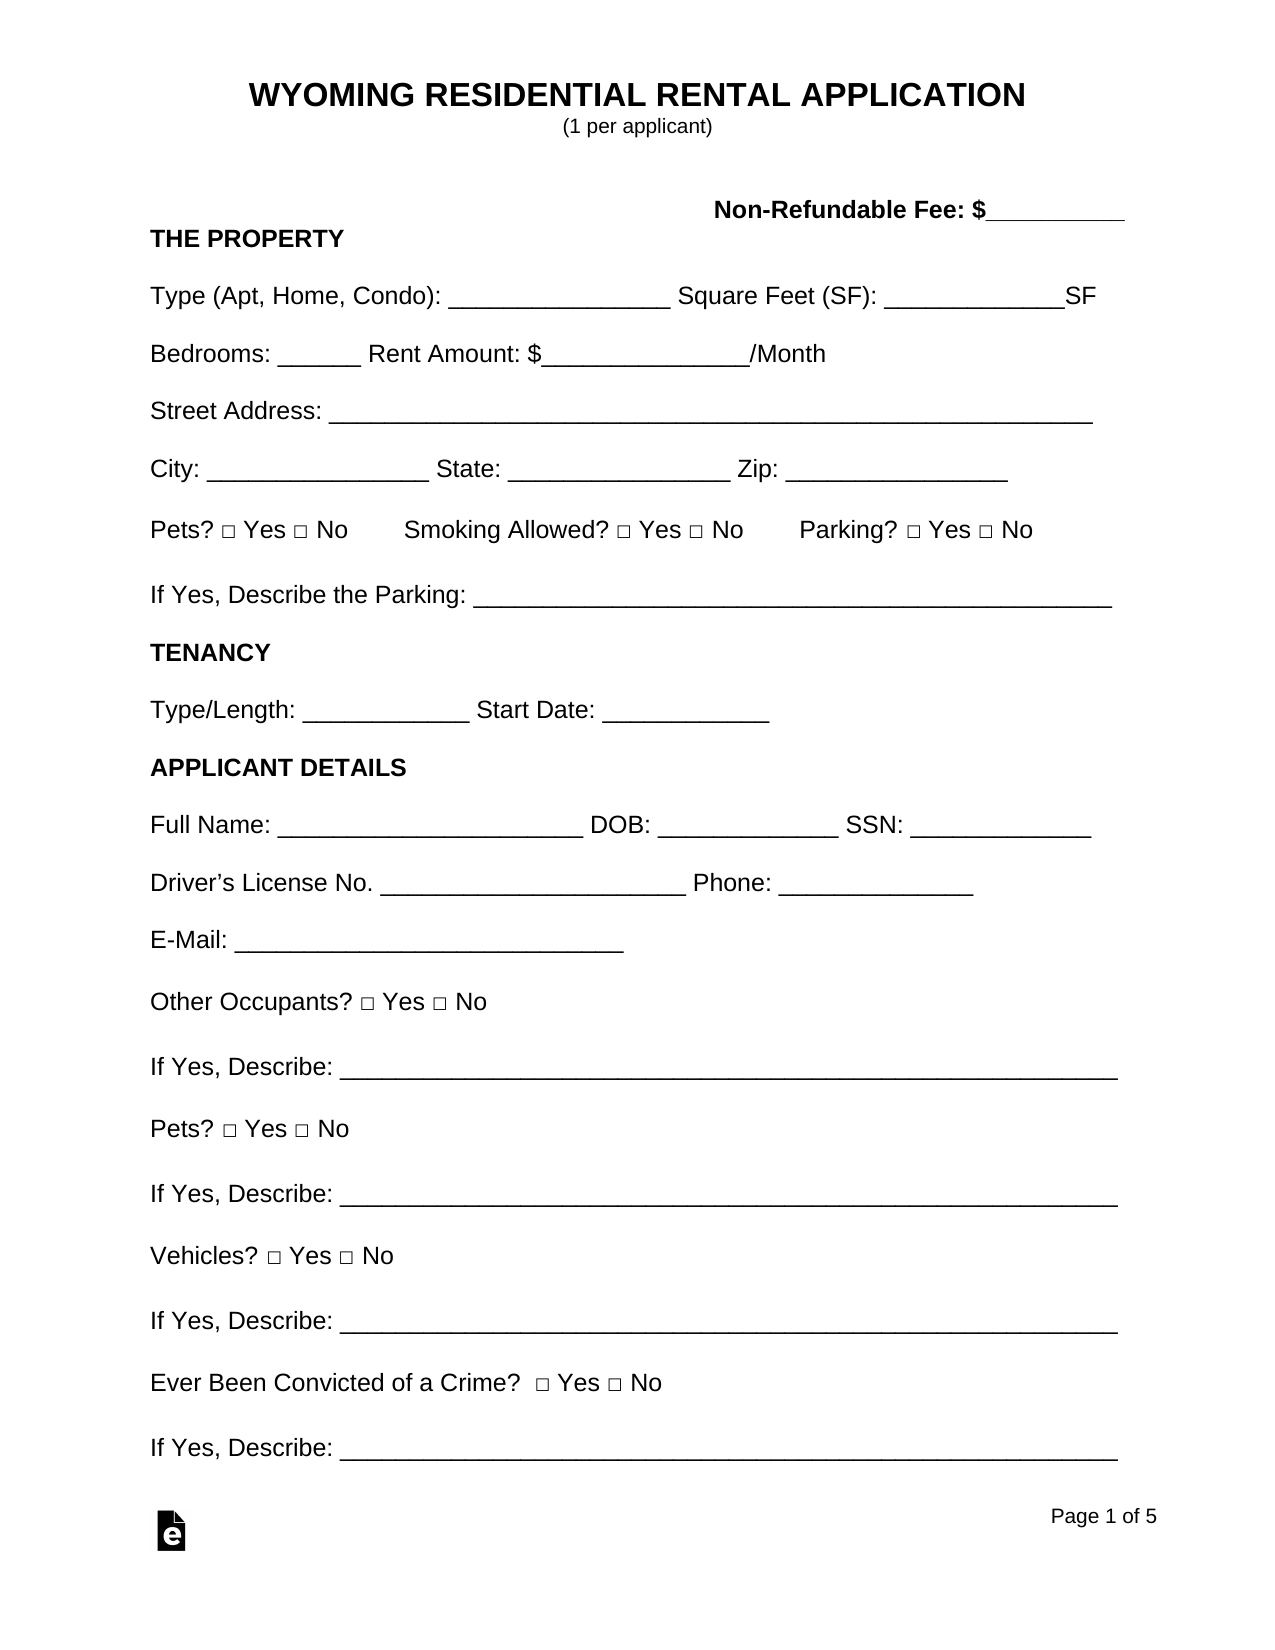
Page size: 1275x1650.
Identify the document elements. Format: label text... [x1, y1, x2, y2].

text If Yes, Describe: ________________________________________________________ [150, 1433, 1125, 1462]
text Type (Apt, Home, Condo): ________________ Square Feet (SF): _____________SF [150, 281, 1125, 310]
text Full Name: ______________________ DOB: _____________ SSN: _____________ [150, 811, 1125, 839]
text Type/Length: ____________ Start Date: ____________ [150, 696, 1125, 724]
text Bedrooms: ______ Rent Amount: $_______________/Month [150, 339, 1125, 367]
text THE PROPERTY [150, 224, 1125, 252]
text Non-Refundable Fee: $__________ [150, 195, 1125, 224]
text Street Address: _______________________________________________________ [150, 396, 1125, 425]
text WYOMING RESIDENTIAL RENTAL APPLICATION [150, 75, 1125, 113]
text Driver’s License No. ______________________ Phone: ______________ [150, 868, 1125, 897]
text If Yes, Describe: ________________________________________________________ [150, 1306, 1125, 1335]
text If Yes, Describe: ________________________________________________________ [150, 1052, 1125, 1081]
text Pets? ☐ Yes ☐ No Smoking Allowed? ☐ Yes ☐ No Parking? ☐ Yes ☐ No [150, 511, 1125, 546]
text (1 per applicant) [150, 113, 1125, 137]
text Ever Been Convicted of a Crime? ☐ Yes ☐ No [150, 1364, 1125, 1398]
text Other Occupants? ☐ Yes ☐ No [150, 983, 1125, 1018]
text Pets? ☐ Yes ☐ No [150, 1110, 1125, 1144]
text E-Mail: ____________________________ [150, 926, 1125, 954]
text If Yes, Describe: ________________________________________________________ [150, 1179, 1125, 1208]
text If Yes, Describe the Parking: ______________________________________________ [150, 581, 1125, 609]
text City: ________________ State: ________________ Zip: ________________ [150, 454, 1125, 482]
text APPLICANT DETAILS [150, 753, 1125, 782]
text TENANCY [150, 638, 1125, 667]
text Vehicles? ☐ Yes ☐ No [150, 1237, 1125, 1271]
